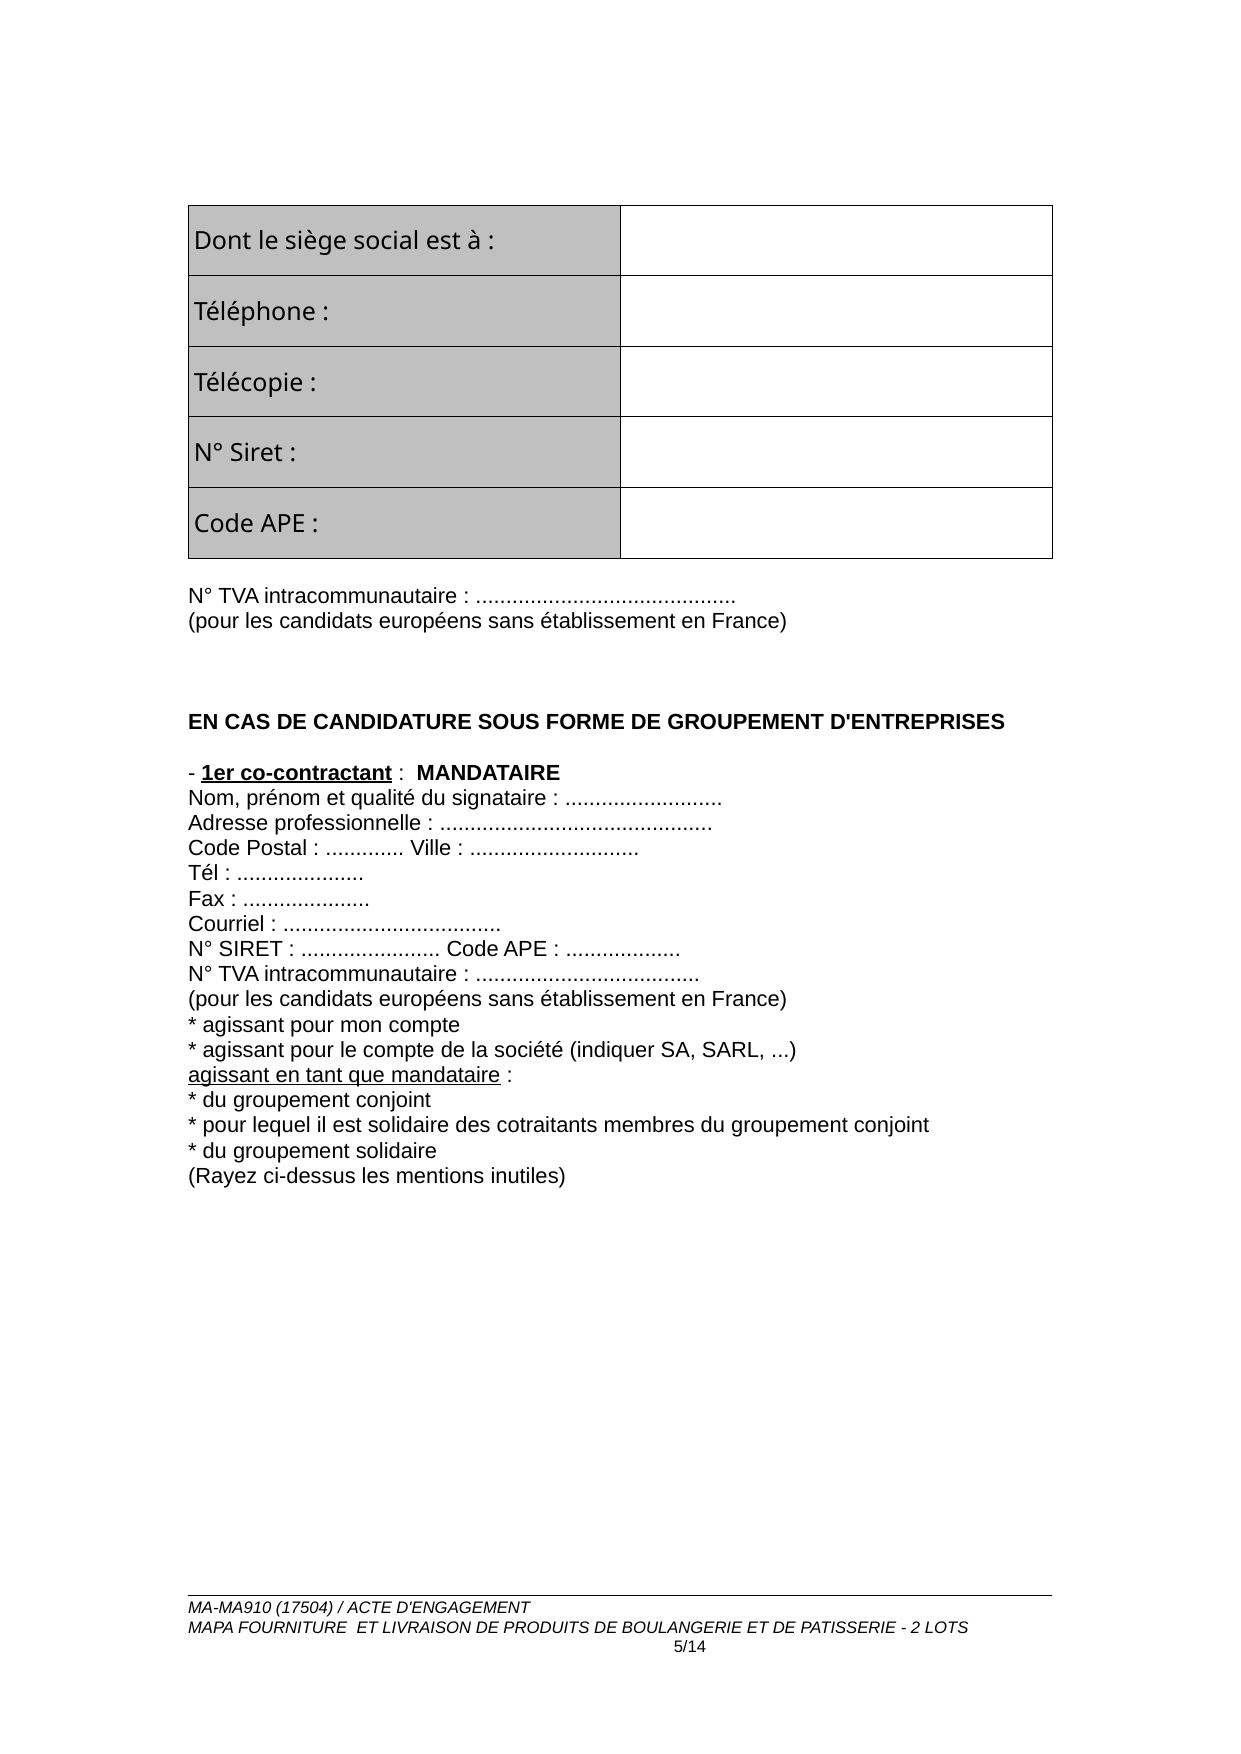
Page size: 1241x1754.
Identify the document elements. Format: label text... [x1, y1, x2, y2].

text * du groupement conjoint [188, 1087, 1052, 1112]
table_cell Téléphone : [189, 276, 620, 346]
table_cell [621, 488, 1052, 558]
table_cell [621, 206, 1052, 275]
text agissant en tant que mandataire : [188, 1062, 1052, 1087]
text * agissant pour le compte de la société (indiquer SA, SARL, ...) [188, 1037, 1052, 1062]
text * pour lequel il est solidaire des cotraitants membres du groupement conjoint [188, 1112, 1052, 1138]
text Adresse professionnelle : ............................................. [188, 810, 1052, 835]
text (pour les candidats européens sans établissement en France) [188, 986, 1052, 1012]
table_cell Code APE : [189, 488, 620, 558]
text * agissant pour mon compte [188, 1012, 1052, 1037]
text (pour les candidats européens sans établissement en France) [188, 608, 1052, 633]
text N° TVA intracommunautaire : ..................................... [188, 961, 1052, 986]
text Code Postal : ............. Ville : ............................ [188, 835, 1052, 860]
text - 1er co-contractant : MANDATAIRE [188, 759, 1052, 785]
text N° SIRET : ....................... Code APE : ................... [188, 936, 1052, 961]
text Nom, prénom et qualité du signataire : .......................... [188, 785, 1052, 810]
text Courriel : .................................... [188, 911, 1052, 936]
text * du groupement solidaire [188, 1138, 1052, 1163]
table_cell [621, 417, 1052, 487]
text EN CAS DE CANDIDATURE SOUS FORME DE GROUPEMENT D'ENTREPRISES [188, 709, 1052, 734]
table_cell N° Siret : [189, 417, 620, 487]
table_cell [621, 347, 1052, 416]
text (Rayez ci-dessus les mentions inutiles) [188, 1163, 1052, 1188]
table_cell Télécopie : [189, 347, 620, 416]
text N° TVA intracommunautaire : ........................................... [188, 583, 1052, 608]
table_cell [621, 276, 1052, 346]
text Tél : ..................... [188, 860, 1052, 886]
table_cell Dont le siège social est à : [189, 206, 620, 275]
text Fax : ..................... [188, 886, 1052, 911]
